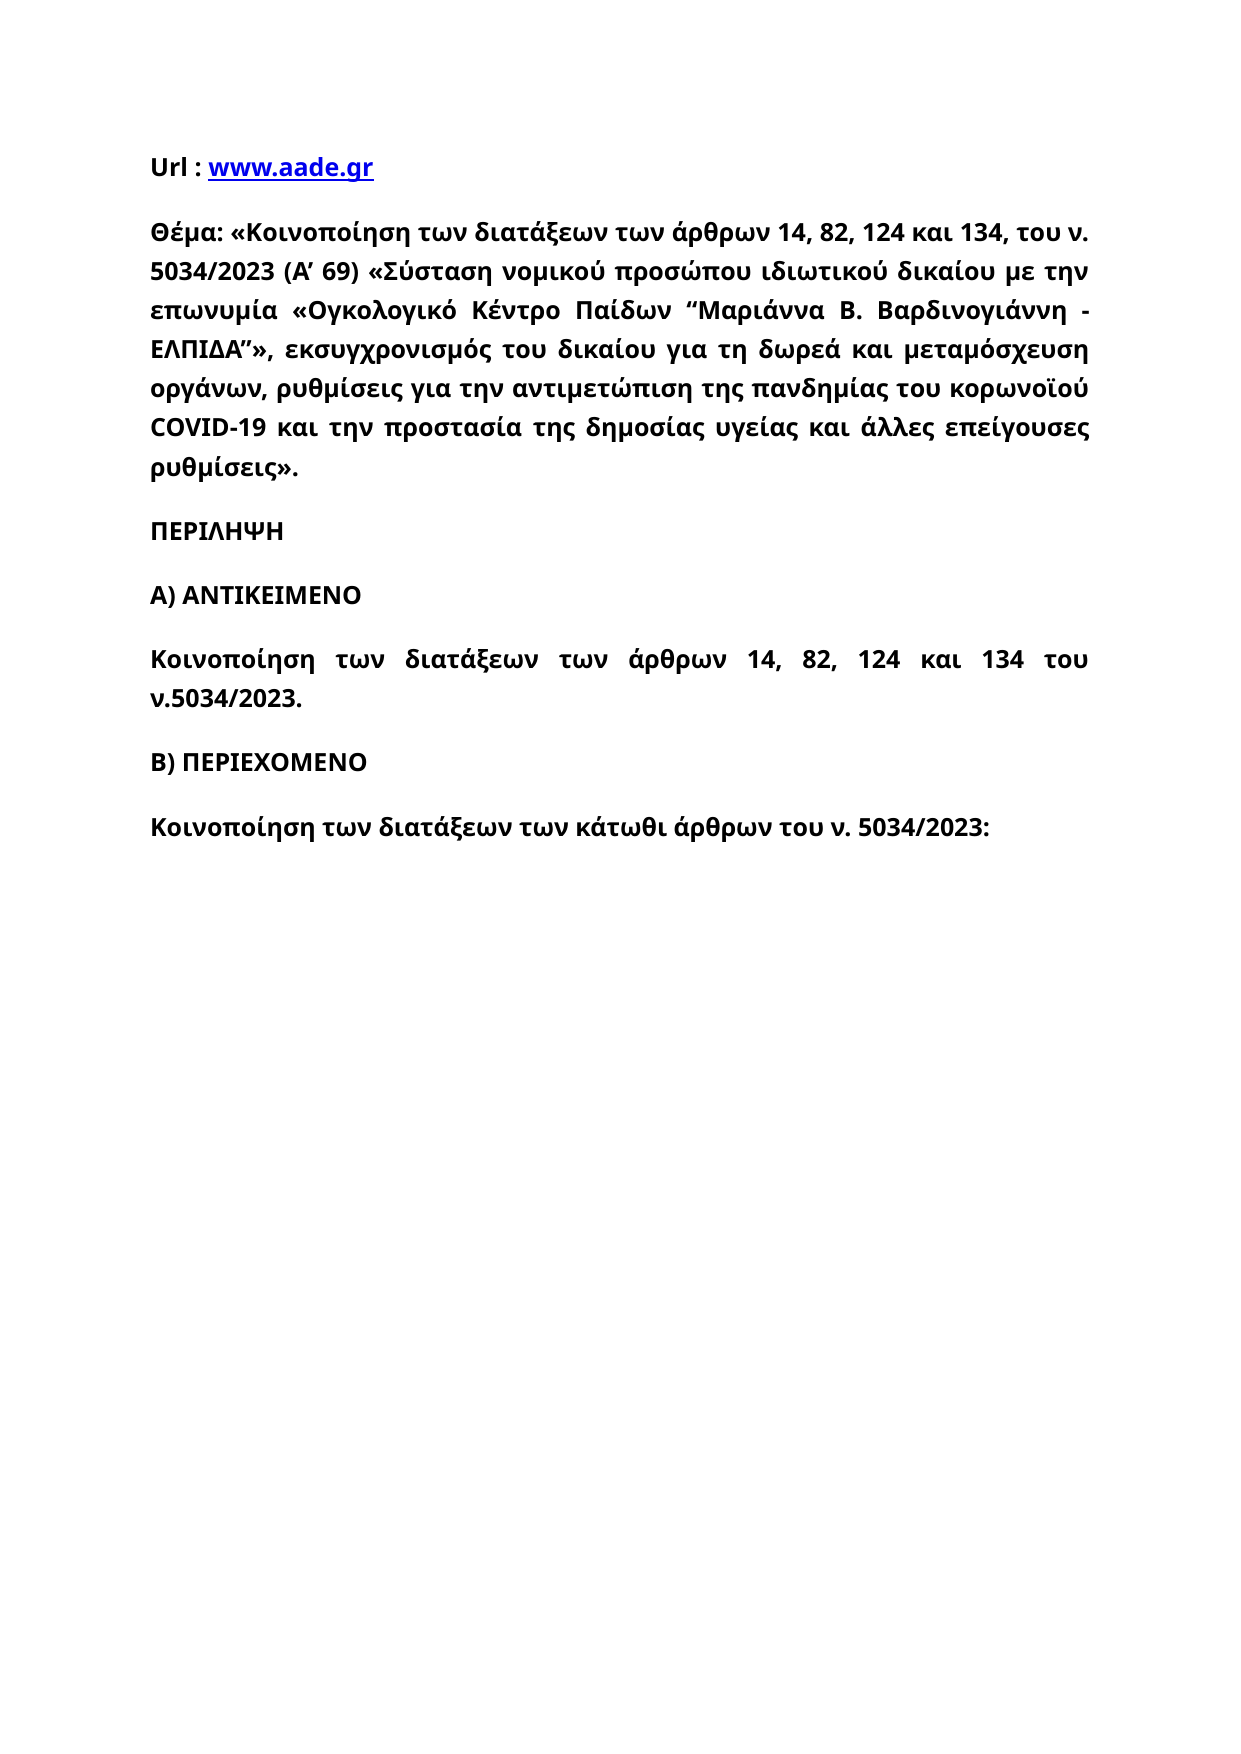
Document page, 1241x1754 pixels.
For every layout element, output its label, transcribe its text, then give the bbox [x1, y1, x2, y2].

text Θέμα: «Κοινοποίηση των διατάξεων των άρθρων 14, 82, 124 και 134, του ν. 5034/2023 (Α’ 69) «Σύσταση νομικού προσώπου ιδιωτικού δικαίου με την επωνυμία «Ογκολογικό Κέντρο Παίδων “Μαριάννα Β. Βαρδινογιάννη - ΕΛΠΙΔΑ”», εκσυγχρονισμός του δικαίου για τη δωρεά και μεταμόσχευση οργάνων, ρυθμίσεις για την αντιμετώπιση της πανδημίας του κορωνοϊού COVID-19 και την προστασία της δημοσίας υγείας και άλλες επείγουσες ρυθμίσεις». [150, 214, 1090, 483]
text Κοινοποίηση των διατάξεων των κάτωθι άρθρων του ν. 5034/2023: [150, 809, 1090, 843]
text Α) ΑΝΤΙΚΕΙΜΕΝΟ [150, 577, 1090, 612]
text Κοινοποίηση των διατάξεων των άρθρων 14, 82, 124 και 134 του ν.5034/2023. [150, 642, 1090, 715]
text ΠΕΡΙΛΗΨΗ [150, 513, 1090, 547]
text Β) ΠΕΡΙΕΧΟΜΕΝΟ [150, 745, 1090, 779]
text Url : www.aade.gr [150, 150, 1090, 184]
